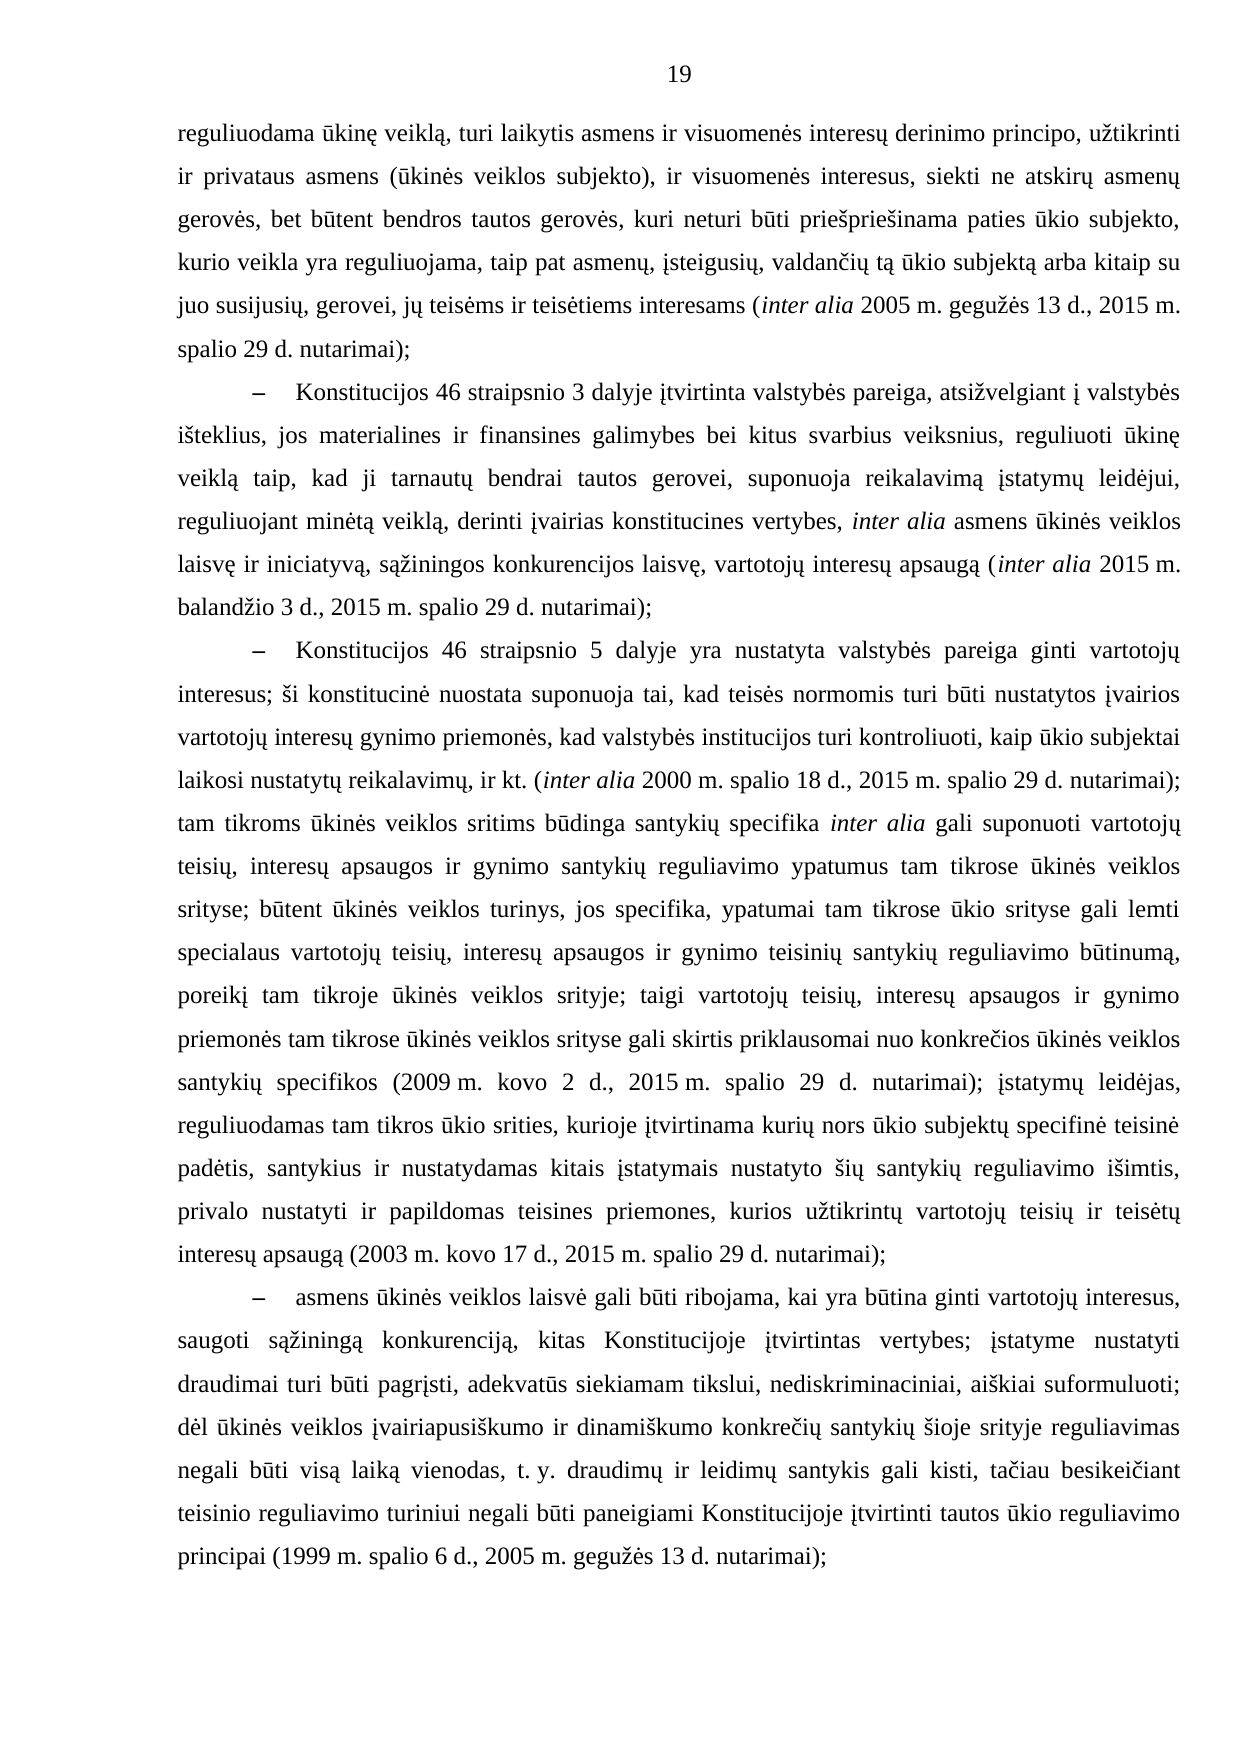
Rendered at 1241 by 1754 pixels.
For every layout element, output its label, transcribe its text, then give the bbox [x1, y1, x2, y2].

text – Konstitucijos 46 straipsnio 3 dalyje įtvirtinta valstybės pareiga, atsižvelgiant į valstybės išteklius, jos materialines ir finansines galimybes bei kitus svarbius veiksnius, reguliuoti ūkinę veiklą taip, kad ji tarnautų bendrai tautos gerovei, suponuoja reikalavimą įstatymų leidėjui, reguliuojant minėtą veiklą, derinti įvairias konstitucines vertybes, inter alia asmens ūkinės veiklos laisvę ir iniciatyvą, sąžiningos konkurencijos laisvę, vartotojų interesų apsaugą (inter alia 2015 m. balandžio 3 d., 2015 m. spalio 29 d. nutarimai); [177, 377, 1181, 621]
text – asmens ūkinės veiklos laisvė gali būti ribojama, kai yra būtina ginti vartotojų interesus, saugoti sąžiningą konkurenciją, kitas Konstitucijoje įtvirtintas vertybes; įstatyme nustatyti draudimai turi būti pagrįsti, adekvatūs siekiamam tikslui, nediskriminaciniai, aiškiai suformuluoti; dėl ūkinės veiklos įvairiapusiškumo ir dinamiškumo konkrečių santykių šioje srityje reguliavimas negali būti visą laiką vienodas, t. y. draudimų ir leidimų santykis gali kisti, tačiau besikeičiant teisinio reguliavimo turiniui negali būti paneigiami Konstitucijoje įtvirtinti tautos ūkio reguliavimo principai (1999 m. spalio 6 d., 2005 m. gegužės 13 d. nutarimai); [177, 1282, 1181, 1570]
text – Konstitucijos 46 straipsnio 5 dalyje yra nustatyta valstybės pareiga ginti vartotojų interesus; ši konstitucinė nuostata suponuoja tai, kad teisės normomis turi būti nustatytos įvairios vartotojų interesų gynimo priemonės, kad valstybės institucijos turi kontroliuoti, kaip ūkio subjektai laikosi nustatytų reikalavimų, ir kt. (inter alia 2000 m. spalio 18 d., 2015 m. spalio 29 d. nutarimai); tam tikroms ūkinės veiklos sritims būdinga santykių specifika inter alia gali suponuoti vartotojų teisių, interesų apsaugos ir gynimo santykių reguliavimo ypatumus tam tikrose ūkinės veiklos srityse; būtent ūkinės veiklos turinys, jos specifika, ypatumai tam tikrose ūkio srityse gali lemti specialaus vartotojų teisių, interesų apsaugos ir gynimo teisinių santykių reguliavimo būtinumą, poreikį tam tikroje ūkinės veiklos srityje; taigi vartotojų teisių, interesų apsaugos ir gynimo priemonės tam tikrose ūkinės veiklos srityse gali skirtis priklausomai nuo konkrečios ūkinės veiklos santykių specifikos (2009 m. kovo 2 d., 2015 m. spalio 29 d. nutarimai); įstatymų leidėjas, reguliuodamas tam tikros ūkio srities, kurioje įtvirtinama kurių nors ūkio subjektų specifinė teisinė padėtis, santykius ir nustatydamas kitais įstatymais nustatyto šių santykių reguliavimo išimtis, privalo nustatyti ir papildomas teisines priemones, kurios užtikrintų vartotojų teisių ir teisėtų interesų apsaugą (2003 m. kovo 17 d., 2015 m. spalio 29 d. nutarimai); [177, 636, 1181, 1268]
text reguliuodama ūkinę veiklą, turi laikytis asmens ir visuomenės interesų derinimo principo, užtikrinti ir privataus asmens (ūkinės veiklos subjekto), ir visuomenės interesus, siekti ne atskirų asmenų gerovės, bet būtent bendros tautos gerovės, kuri neturi būti priešpriešinama paties ūkio subjekto, kurio veikla yra reguliuojama, taip pat asmenų, įsteigusių, valdančių tą ūkio subjektą arba kitaip su juo susijusių, gerovei, jų teisėms ir teisėtiems interesams (inter alia 2005 m. gegužės 13 d., 2015 m. spalio 29 d. nutarimai); [177, 118, 1181, 362]
